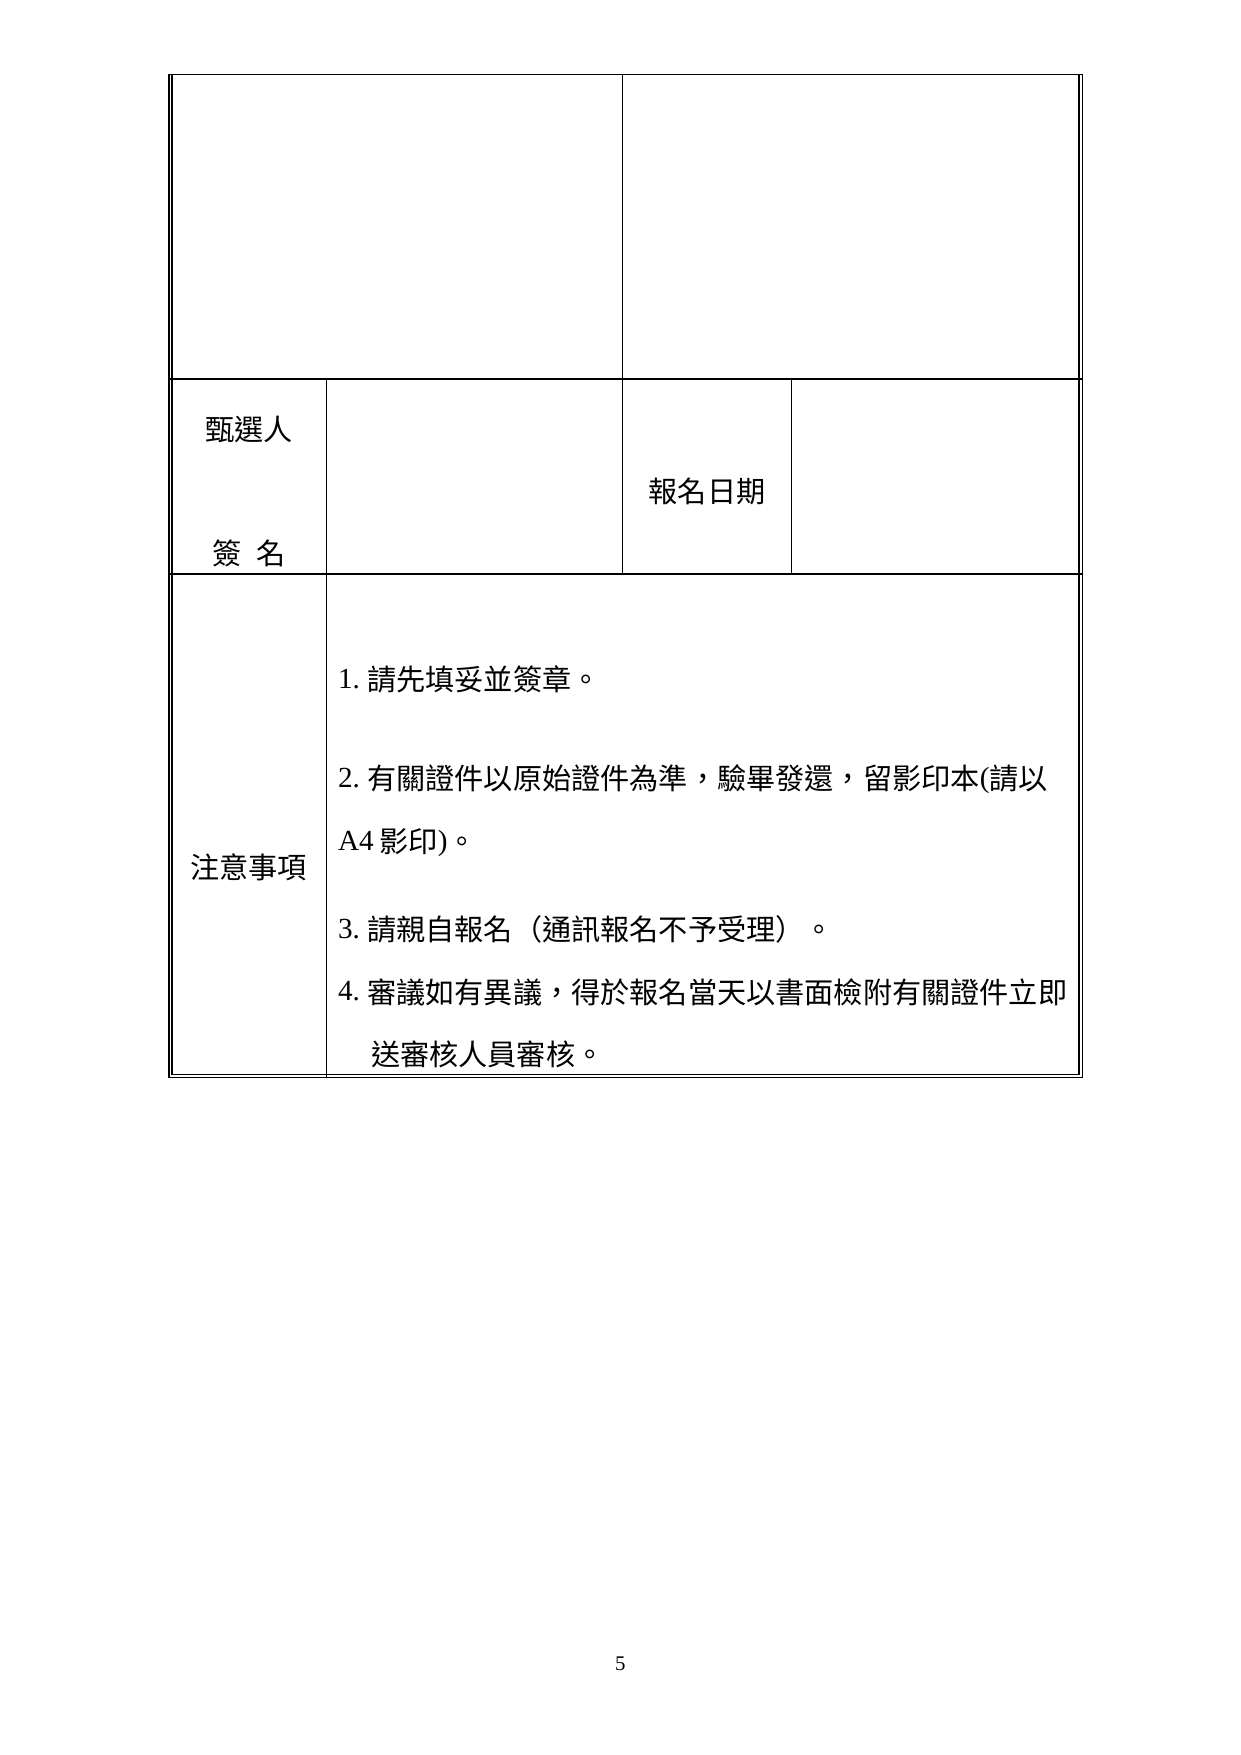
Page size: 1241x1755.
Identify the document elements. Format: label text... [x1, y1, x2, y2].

table_cell 甄選人 簽 名 [173, 380, 326, 573]
table_cell 注意事項 [173, 575, 326, 1074]
table_cell 1. 請先填妥並簽章。 2. 有關證件以原始證件為準，驗畢發還，留影印本(請以A4影印)。 3. 請親自報名（通訊報名不予受理）。 4. 審議如有異議，得於報名當天以書面檢附有關證件立即送審核人員審核。 [327, 575, 1078, 1074]
table_cell [327, 380, 622, 573]
table_cell [792, 380, 1078, 573]
table_cell [623, 75, 1078, 378]
table_cell 報名日期 [623, 380, 791, 573]
table_cell [173, 75, 622, 378]
